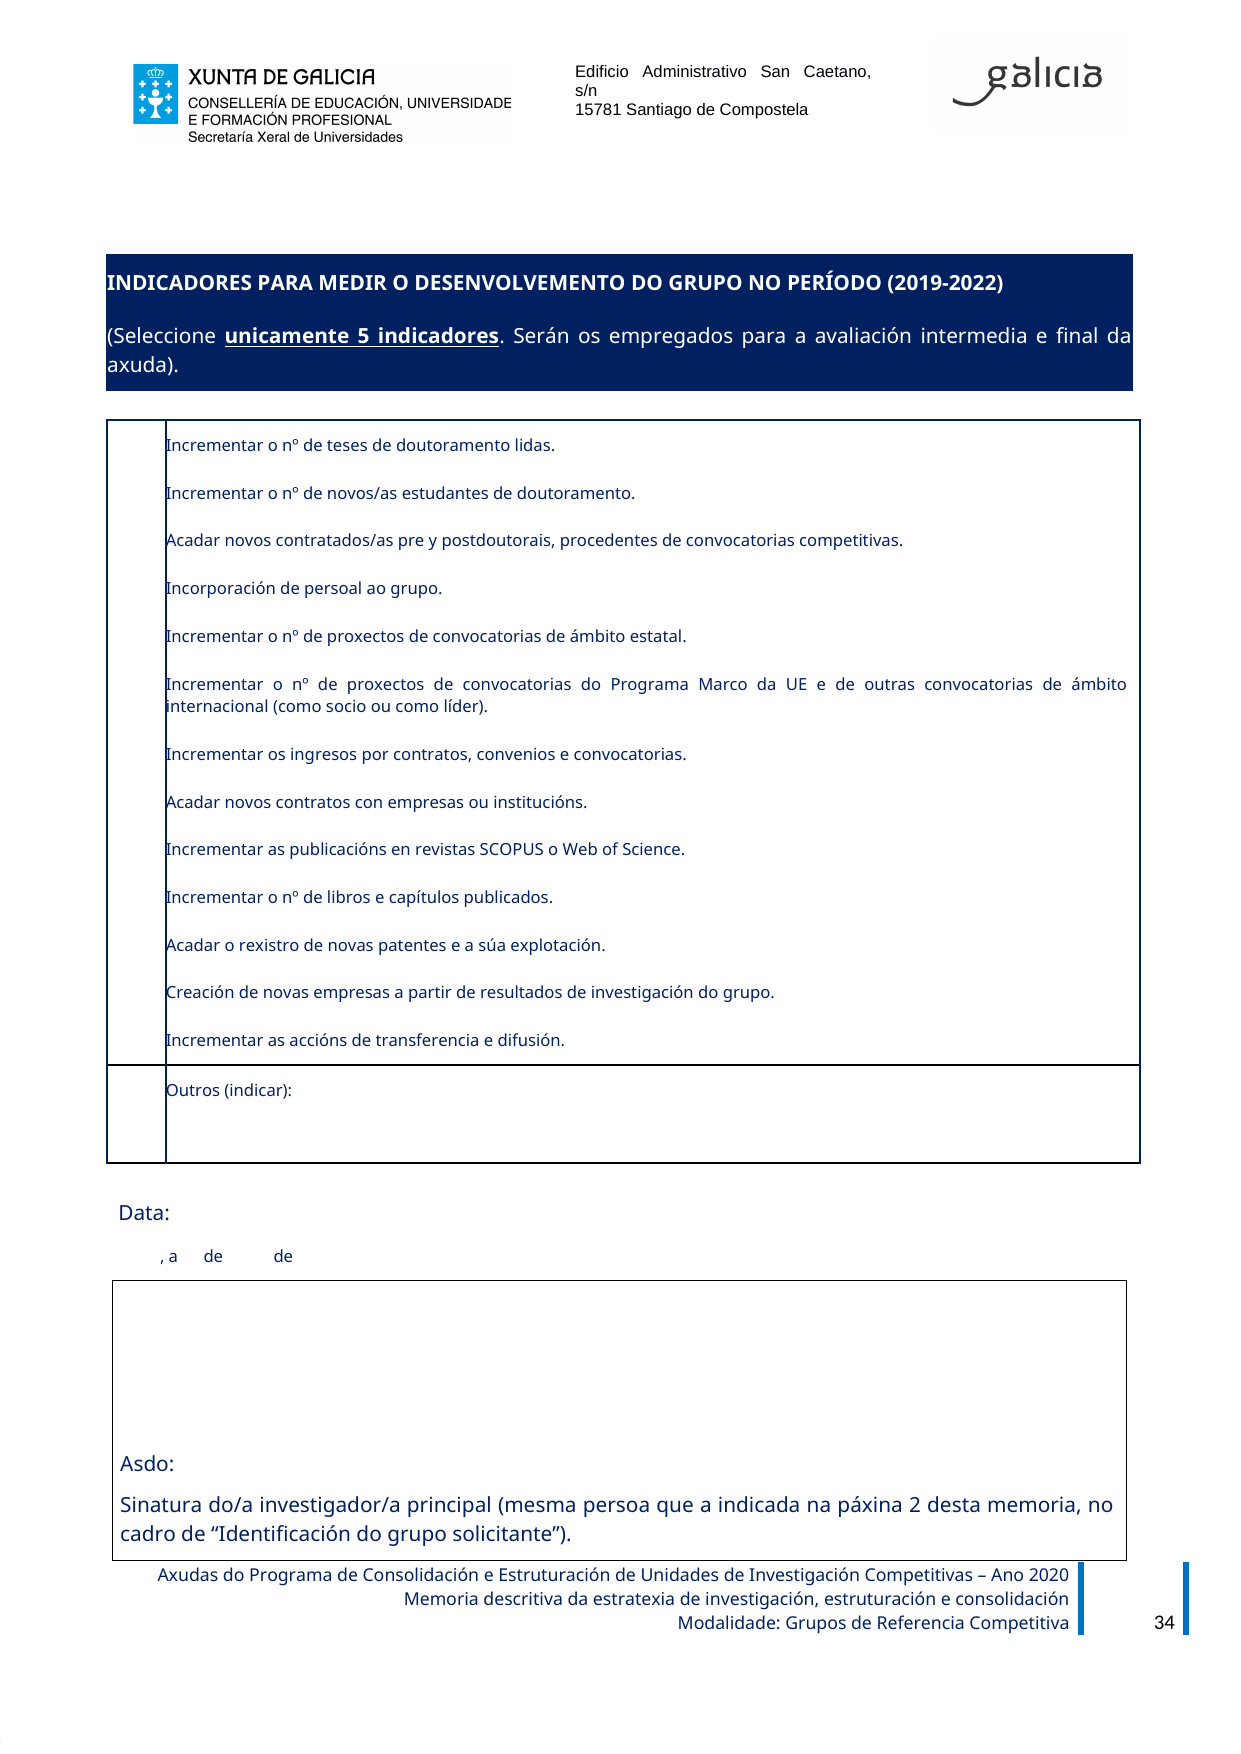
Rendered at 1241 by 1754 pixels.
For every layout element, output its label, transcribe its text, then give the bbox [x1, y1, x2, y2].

text Data: [118, 1198, 1122, 1226]
table_cell [108, 564, 165, 612]
table_cell [108, 730, 165, 778]
table_cell Acadar novos contratados/as pre y postdoutorais, procedentes de convocatorias competitivas. [167, 517, 1139, 564]
table_cell [108, 826, 165, 873]
table_cell [108, 969, 165, 1016]
table_cell Incrementar o nº de proxectos de convocatorias de ámbito estatal. [167, 612, 1139, 660]
table_cell [108, 873, 165, 921]
table_cell Incrementar o nº de novos/as estudantes de doutoramento. [167, 469, 1139, 517]
table_cell [108, 517, 165, 564]
table_cell [108, 660, 165, 730]
table_cell Incrementar o nº de libros e capítulos publicados. [167, 873, 1139, 921]
table_cell [108, 612, 165, 660]
table_cell Incrementar as publicacións en revistas SCOPUS o Web of Science. [167, 826, 1139, 873]
table_cell Acadar novos contratos con empresas ou institucións. [167, 778, 1139, 826]
table_cell Outros (indicar): [167, 1066, 1139, 1162]
table_cell Acadar o rexistro de novas patentes e a súa explotación. [167, 921, 1139, 969]
table_header [108, 421, 165, 469]
table_cell [108, 921, 165, 969]
table_header Incrementar o nº de teses de doutoramento lidas. [167, 421, 1139, 469]
table_cell Creación de novas empresas a partir de resultados de investigación do grupo. [167, 969, 1139, 1016]
table_cell Incrementar os ingresos por contratos, convenios e convocatorias. [167, 730, 1139, 778]
table_header INDICADORES PARA MEDIR O DESENVOLVEMENTO DO GRUPO NO PERÍODO (2019-2022) (Seleccione unicamente 5 indicadores. Serán os empregados para a avaliación intermedia e final da axuda). [108, 256, 1133, 391]
table_cell [108, 1066, 165, 1162]
table_cell Incrementar o nº de proxectos de convocatorias do Programa Marco da UE e de outras convocatorias de ámbito internacional (como socio ou como líder). [167, 660, 1139, 730]
table_cell Incrementar as accións de transferencia e difusión. [167, 1016, 1139, 1064]
table_header Asdo: Sinatura do/a investigador/a principal (mesma persoa que a indicada na páxina 2 desta memoria, no cadro de “Identificación do grupo solicitante”). [113, 1281, 1126, 1560]
table_cell [108, 1016, 165, 1064]
table_cell Incorporación de persoal ao grupo. [167, 564, 1139, 612]
text , a de de [118, 1245, 1122, 1268]
table_cell [108, 778, 165, 826]
table_cell [108, 469, 165, 517]
